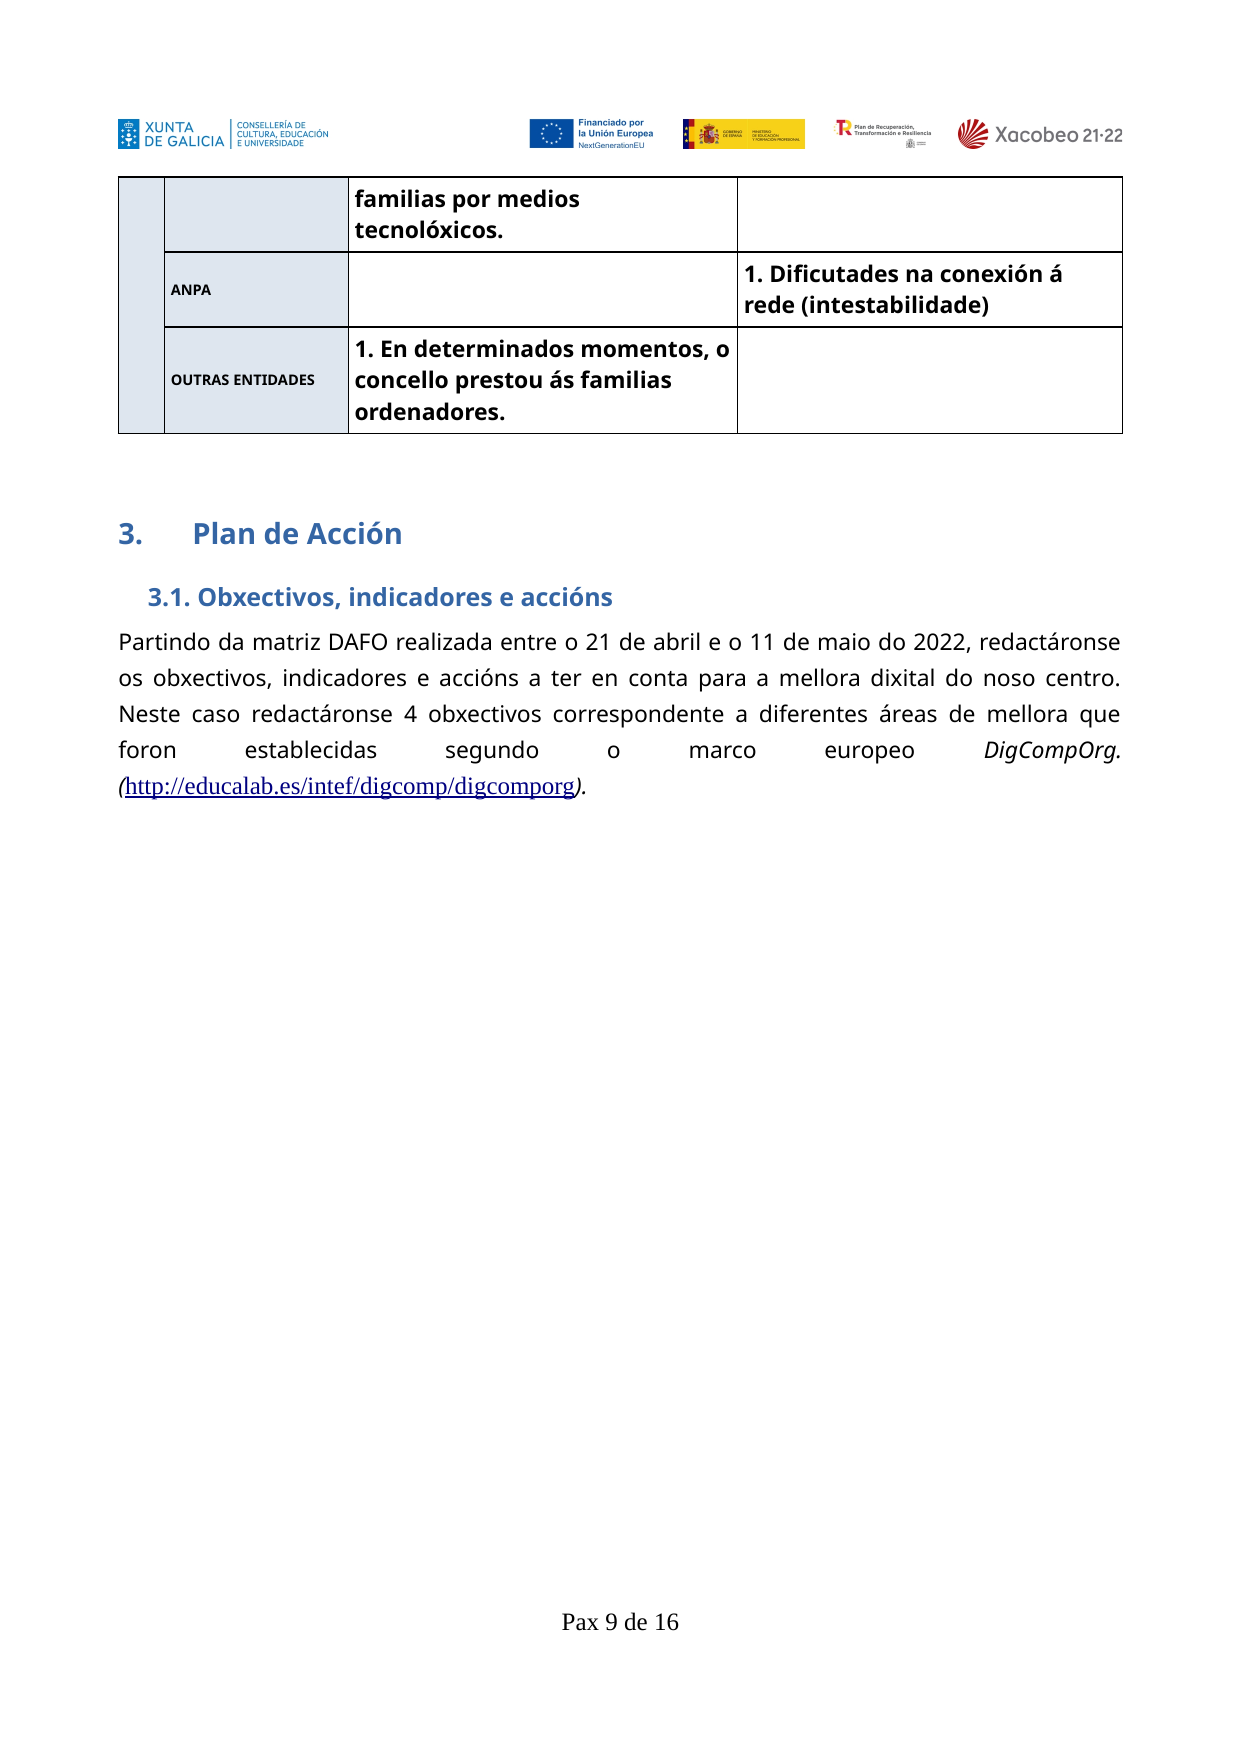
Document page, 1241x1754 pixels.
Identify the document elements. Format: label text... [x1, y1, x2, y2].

subtitle Obxectivos, indicadores e accións [148, 580, 1122, 614]
table_cell 1. Dificutades na conexión á rede (intestabilidade) [738, 253, 1122, 326]
table_cell [738, 328, 1122, 433]
subtitle Plan de Acción [118, 513, 1122, 553]
table_cell [738, 178, 1122, 251]
picture [118, 118, 1123, 149]
table_cell OUTRAS ENTIDADES [165, 328, 348, 433]
table_cell familias por medios tecnolóxicos. [349, 178, 737, 251]
table_cell ANPA [165, 253, 348, 326]
list Partindo da matriz DAFO realizada entre o 21 de abril e o 11 de maio do 2022, redactáronse os obxectivos, indicadores e accións a ter en conta para a mellora dixital do noso centro. Neste caso redactáronse 4 obxectivos correspondente a diferentes áreas de mellora que foron establecidas segundo o marco europeo DigCompOrg. (http://educalab.es/intef/digcomp/digcomporg). [118, 626, 1122, 801]
table_cell [119, 178, 164, 433]
table_cell [165, 178, 348, 251]
table_cell [349, 253, 737, 326]
table_cell 1. En determinados momentos, o concello prestou ás familias ordenadores. [349, 328, 737, 433]
